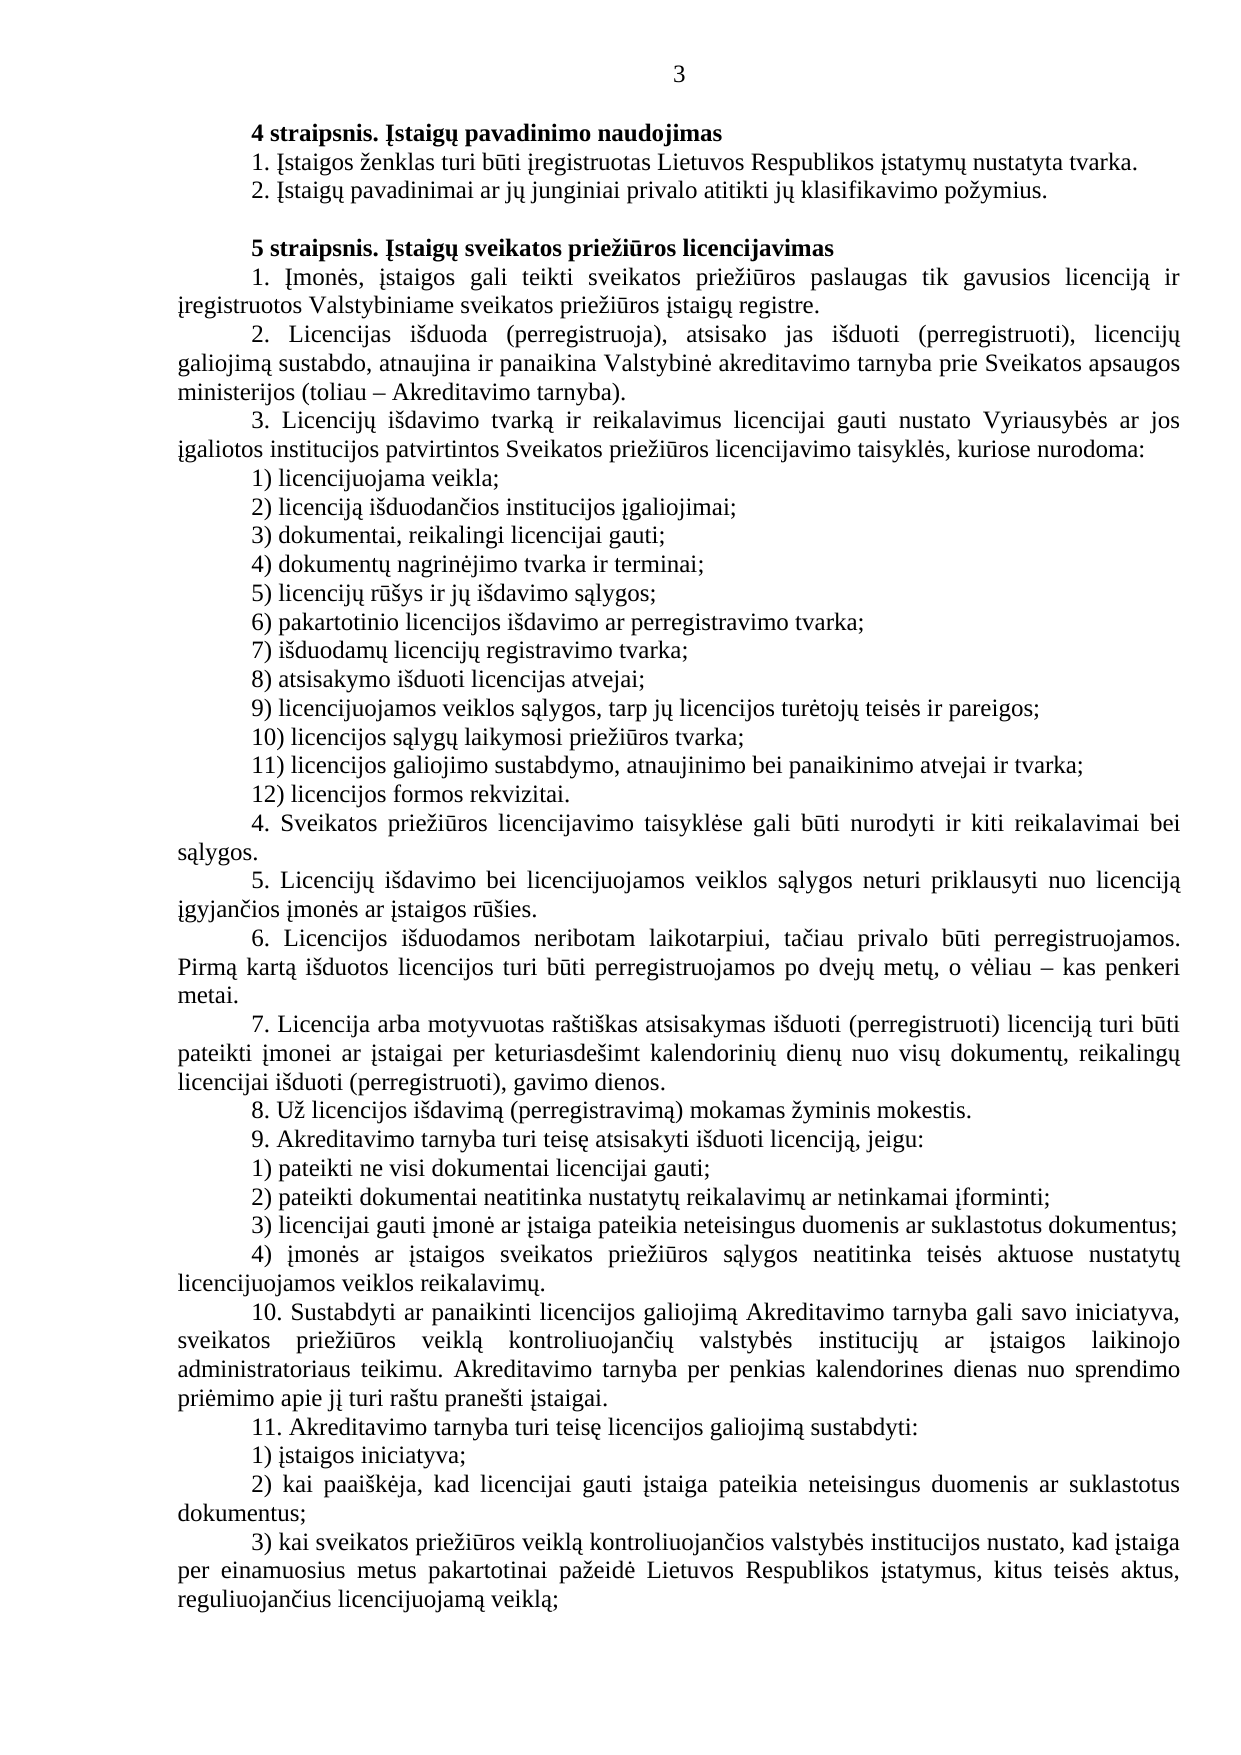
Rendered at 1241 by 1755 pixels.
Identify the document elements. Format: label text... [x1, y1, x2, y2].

text 7) išduodamų licencijų registravimo tvarka; [177, 636, 1181, 664]
text 6) pakartotinio licencijos išdavimo ar perregistravimo tvarka; [177, 607, 1181, 636]
text 1) licencijuojama veikla; [177, 463, 1181, 492]
text 9) licencijuojamos veiklos sąlygos, tarp jų licencijos turėtojų teisės ir pareigos; [177, 693, 1181, 722]
text 5) licencijų rūšys ir jų išdavimo sąlygos; [177, 578, 1181, 607]
text 2. Įstaigų pavadinimai ar jų junginiai privalo atitikti jų klasifikavimo požymius. [177, 176, 1181, 204]
text 3) kai sveikatos priežiūros veiklą kontroliuojančios valstybės institucijos nustato, kad įstaiga per einamuosius metus pakartotinai pažeidė Lietuvos Respublikos įstatymus, kitus teisės aktus, reguliuojančius licencijuojamą veiklą; [177, 1527, 1181, 1613]
text 3. Licencijų išdavimo tvarką ir reikalavimus licencijai gauti nustato Vyriausybės ar jos įgaliotos institucijos patvirtintos Sveikatos priežiūros licencijavimo taisyklės, kuriose nurodoma: [177, 406, 1181, 463]
text 11) licencijos galiojimo sustabdymo, atnaujinimo bei panaikinimo atvejai ir tvarka; [177, 751, 1181, 779]
text 2) kai paaiškėja, kad licencijai gauti įstaiga pateikia neteisingus duomenis ar suklastotus dokumentus; [177, 1469, 1181, 1527]
text 4 straipsnis. Įstaigų pavadinimo naudojimas [177, 118, 1181, 147]
text 2) pateikti dokumentai neatitinka nustatytų reikalavimų ar netinkamai įforminti; [177, 1182, 1181, 1211]
text 3) dokumentai, reikalingi licencijai gauti; [177, 521, 1181, 549]
text 10. Sustabdyti ar panaikinti licencijos galiojimą Akreditavimo tarnyba gali savo iniciatyva, sveikatos priežiūros veiklą kontroliuojančių valstybės institucijų ar įstaigos laikinojo administratoriaus teikimu. Akreditavimo tarnyba per penkias kalendorines dienas nuo sprendimo priėmimo apie jį turi raštu pranešti įstaigai. [177, 1297, 1181, 1412]
text 5. Licencijų išdavimo bei licencijuojamos veiklos sąlygos neturi priklausyti nuo licenciją įgyjančios įmonės ar įstaigos rūšies. [177, 866, 1181, 923]
text 7. Licencija arba motyvuotas raštiškas atsisakymas išduoti (perregistruoti) licenciją turi būti pateikti įmonei ar įstaigai per keturiasdešimt kalendorinių dienų nuo visų dokumentų, reikalingų licencijai išduoti (perregistruoti), gavimo dienos. [177, 1009, 1181, 1096]
text 5 straipsnis. Įstaigų sveikatos priežiūros licencijavimas [177, 233, 1181, 262]
text 8. Už licencijos išdavimą (perregistravimą) mokamas žyminis mokestis. [177, 1096, 1181, 1124]
text 8) atsisakymo išduoti licencijas atvejai; [177, 664, 1181, 693]
text 11. Akreditavimo tarnyba turi teisę licencijos galiojimą sustabdyti: [177, 1412, 1181, 1441]
text 1) įstaigos iniciatyva; [177, 1441, 1181, 1469]
text 4) įmonės ar įstaigos sveikatos priežiūros sąlygos neatitinka teisės aktuose nustatytų licencijuojamos veiklos reikalavimų. [177, 1239, 1181, 1297]
text 1) pateikti ne visi dokumentai licencijai gauti; [177, 1153, 1181, 1182]
text 2. Licencijas išduoda (perregistruoja), atsisako jas išduoti (perregistruoti), licencijų galiojimą sustabdo, atnaujina ir panaikina Valstybinė akreditavimo tarnyba prie Sveikatos apsaugos ministerijos (toliau – Akreditavimo tarnyba). [177, 319, 1181, 406]
text 12) licencijos formos rekvizitai. [177, 779, 1181, 808]
text 2) licenciją išduodančios institucijos įgaliojimai; [177, 492, 1181, 521]
text 1. Įmonės, įstaigos gali teikti sveikatos priežiūros paslaugas tik gavusios licenciją ir įregistruotos Valstybiniame sveikatos priežiūros įstaigų registre. [177, 262, 1181, 319]
text 10) licencijos sąlygų laikymosi priežiūros tvarka; [177, 722, 1181, 751]
text 4) dokumentų nagrinėjimo tvarka ir terminai; [177, 549, 1181, 578]
text 1. Įstaigos ženklas turi būti įregistruotas Lietuvos Respublikos įstatymų nustatyta tvarka. [177, 147, 1181, 176]
text 3) licencijai gauti įmonė ar įstaiga pateikia neteisingus duomenis ar suklastotus dokumentus; [177, 1211, 1181, 1239]
text 4. Sveikatos priežiūros licencijavimo taisyklėse gali būti nurodyti ir kiti reikalavimai bei sąlygos. [177, 808, 1181, 866]
text 9. Akreditavimo tarnyba turi teisę atsisakyti išduoti licenciją, jeigu: [177, 1124, 1181, 1153]
text 6. Licencijos išduodamos neribotam laikotarpiui, tačiau privalo būti perregistruojamos. Pirmą kartą išduotos licencijos turi būti perregistruojamos po dvejų metų, o vėliau – kas penkeri metai. [177, 923, 1181, 1009]
